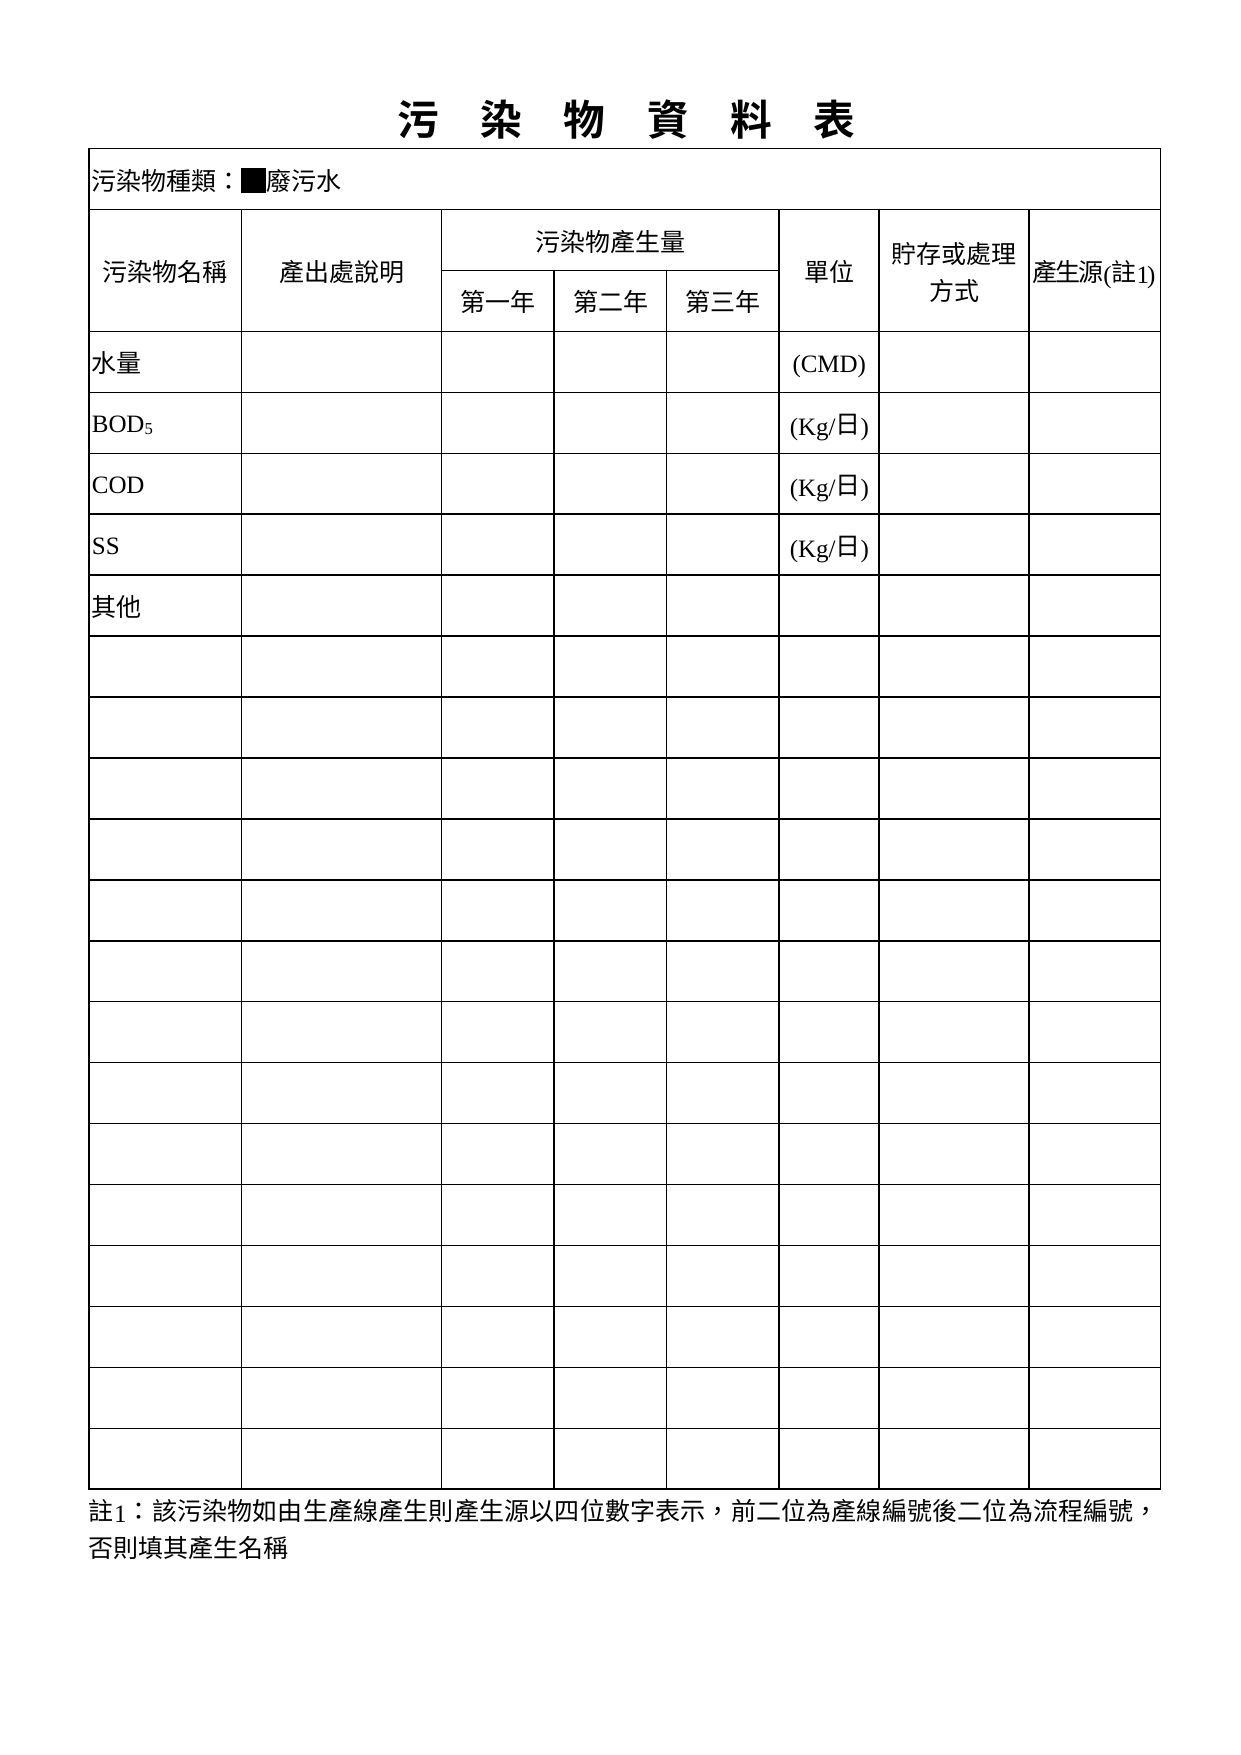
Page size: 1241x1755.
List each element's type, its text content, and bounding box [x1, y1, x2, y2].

table_cell [667, 1002, 778, 1062]
table_cell [880, 1368, 1028, 1427]
table_cell [555, 820, 666, 879]
table_cell [442, 576, 553, 635]
table_cell [555, 637, 666, 696]
table_cell [667, 393, 778, 452]
table_cell (Kg/日) [780, 515, 878, 574]
table_cell [242, 637, 441, 696]
table_cell [1030, 1368, 1160, 1427]
table_cell [242, 1124, 441, 1184]
table_cell [555, 942, 666, 1001]
table_cell [667, 881, 778, 940]
table_cell [780, 576, 878, 635]
table_cell [880, 698, 1028, 757]
table_cell [780, 1063, 878, 1123]
table_cell [880, 515, 1028, 574]
table_cell [780, 637, 878, 696]
table_cell [667, 576, 778, 635]
table_cell [667, 698, 778, 757]
table_cell [1030, 942, 1160, 1001]
table_cell [555, 454, 666, 513]
table_cell [667, 515, 778, 574]
table_cell [90, 820, 241, 879]
table_cell [442, 1002, 553, 1062]
table_cell [242, 759, 441, 818]
table_cell [242, 881, 441, 940]
table_cell [555, 1063, 666, 1123]
table_cell [555, 1368, 666, 1427]
table_cell [242, 1368, 441, 1427]
table_cell [90, 759, 241, 818]
table_cell [555, 1185, 666, 1244]
table_cell (Kg/日) [780, 454, 878, 513]
table_cell [780, 1307, 878, 1366]
table_cell [1030, 1185, 1160, 1244]
table_cell [1030, 454, 1160, 513]
table_cell 產生源(註1) [1030, 210, 1160, 331]
table_cell [442, 881, 553, 940]
table_cell [90, 1307, 241, 1366]
table_cell [880, 454, 1028, 513]
table_cell [1030, 515, 1160, 574]
table_cell [555, 576, 666, 635]
table_cell [780, 1246, 878, 1306]
text 污 染 物 資 料 表 [89, 87, 1163, 148]
table_cell [1030, 1124, 1160, 1184]
table_cell [1030, 576, 1160, 635]
table_cell [242, 1002, 441, 1062]
table_cell [90, 1124, 241, 1184]
table_cell [880, 1124, 1028, 1184]
table_cell [90, 637, 241, 696]
table_cell [780, 1124, 878, 1184]
table_cell [555, 515, 666, 574]
table_cell [442, 515, 553, 574]
table_cell [667, 332, 778, 391]
table_cell 第一年 [442, 271, 553, 331]
table_cell [555, 1002, 666, 1062]
table_cell [442, 820, 553, 879]
table_cell [880, 1185, 1028, 1244]
table_cell [90, 1063, 241, 1123]
table_cell [1030, 1002, 1160, 1062]
table_cell [1030, 637, 1160, 696]
table_cell [555, 393, 666, 452]
table_cell [555, 332, 666, 391]
table_cell [780, 881, 878, 940]
table_cell [880, 1429, 1028, 1488]
table_cell [442, 1368, 553, 1427]
table_cell [1030, 1063, 1160, 1123]
table_cell [90, 1185, 241, 1244]
table_cell [90, 1368, 241, 1427]
table_cell [1030, 759, 1160, 818]
table_cell [90, 1002, 241, 1062]
table_cell 貯存或處理方式 [880, 210, 1028, 331]
table_cell [1030, 820, 1160, 879]
table_cell [1030, 332, 1160, 391]
table_cell BOD5 [90, 393, 241, 452]
table_cell 單位 [780, 210, 878, 331]
table_cell [667, 942, 778, 1001]
table_cell [667, 820, 778, 879]
table_cell [442, 942, 553, 1001]
table_cell [1030, 393, 1160, 452]
table_cell [780, 698, 878, 757]
table_cell [242, 698, 441, 757]
table_cell [880, 1307, 1028, 1366]
table_cell [442, 454, 553, 513]
table_cell [880, 332, 1028, 391]
table_cell [555, 1246, 666, 1306]
table_cell [880, 759, 1028, 818]
table_cell [1030, 1307, 1160, 1366]
table_cell [242, 332, 441, 391]
table_cell [667, 637, 778, 696]
text 註1：該污染物如由生產線產生則產生源以四位數字表示，前二位為產線編號後二位為流程編號，否則填其產生名稱 [89, 1490, 1163, 1565]
table_cell [555, 881, 666, 940]
table_cell SS [90, 515, 241, 574]
table_cell [780, 1185, 878, 1244]
table_cell [442, 1124, 553, 1184]
table_cell [242, 454, 441, 513]
table_cell 其他 [90, 576, 241, 635]
table_cell [442, 637, 553, 696]
table_cell [90, 1246, 241, 1306]
table_cell [780, 820, 878, 879]
table_cell [90, 698, 241, 757]
table_cell [442, 1429, 553, 1488]
table_cell [667, 1124, 778, 1184]
table_cell [242, 1429, 441, 1488]
table_cell [780, 759, 878, 818]
table_cell [442, 698, 553, 757]
table_cell [555, 1429, 666, 1488]
table_cell [555, 698, 666, 757]
table_cell 第三年 [667, 271, 778, 331]
table_cell [880, 1246, 1028, 1306]
table_cell [242, 1185, 441, 1244]
table_cell [780, 942, 878, 1001]
table_cell [442, 1307, 553, 1366]
table_cell [780, 1368, 878, 1427]
table_header 污染物種類：█廢污水 [90, 149, 1160, 209]
table_cell [880, 1063, 1028, 1123]
table_cell [442, 332, 553, 391]
table_cell (Kg/日) [780, 393, 878, 452]
table_cell [667, 759, 778, 818]
table_cell [880, 820, 1028, 879]
table_cell [442, 393, 553, 452]
table_cell [555, 759, 666, 818]
table_cell [442, 1063, 553, 1123]
table_cell [242, 515, 441, 574]
table_cell 污染物名稱 [90, 210, 241, 331]
table_cell [667, 1368, 778, 1427]
table_cell [667, 1429, 778, 1488]
table_cell [667, 454, 778, 513]
table_cell [90, 1429, 241, 1488]
table_cell COD [90, 454, 241, 513]
table_cell 污染物產生量 [442, 210, 778, 269]
table_cell [442, 1185, 553, 1244]
table_cell [90, 881, 241, 940]
table_cell [880, 576, 1028, 635]
table_cell [1030, 1429, 1160, 1488]
table_cell [442, 1246, 553, 1306]
table_cell [880, 393, 1028, 452]
table_cell [242, 1063, 441, 1123]
table_cell [242, 576, 441, 635]
table_cell [442, 759, 553, 818]
table_cell 產出處說明 [242, 210, 441, 331]
table_cell [667, 1185, 778, 1244]
table_cell [667, 1307, 778, 1366]
table_cell (CMD) [780, 332, 878, 391]
table_cell [667, 1246, 778, 1306]
table_cell [90, 942, 241, 1001]
table_cell [242, 942, 441, 1001]
table_cell 水量 [90, 332, 241, 391]
table_cell [780, 1002, 878, 1062]
table_cell [667, 1063, 778, 1123]
table_cell [242, 1246, 441, 1306]
table_cell [780, 1429, 878, 1488]
table_cell [242, 393, 441, 452]
table_cell 第二年 [555, 271, 666, 331]
table_cell [1030, 1246, 1160, 1306]
table_cell [1030, 881, 1160, 940]
table_cell [555, 1307, 666, 1366]
table_cell [242, 1307, 441, 1366]
table_cell [880, 942, 1028, 1001]
table_cell [880, 881, 1028, 940]
table_cell [880, 1002, 1028, 1062]
table_cell [242, 820, 441, 879]
table_cell [1030, 698, 1160, 757]
table_cell [555, 1124, 666, 1184]
table_cell [880, 637, 1028, 696]
